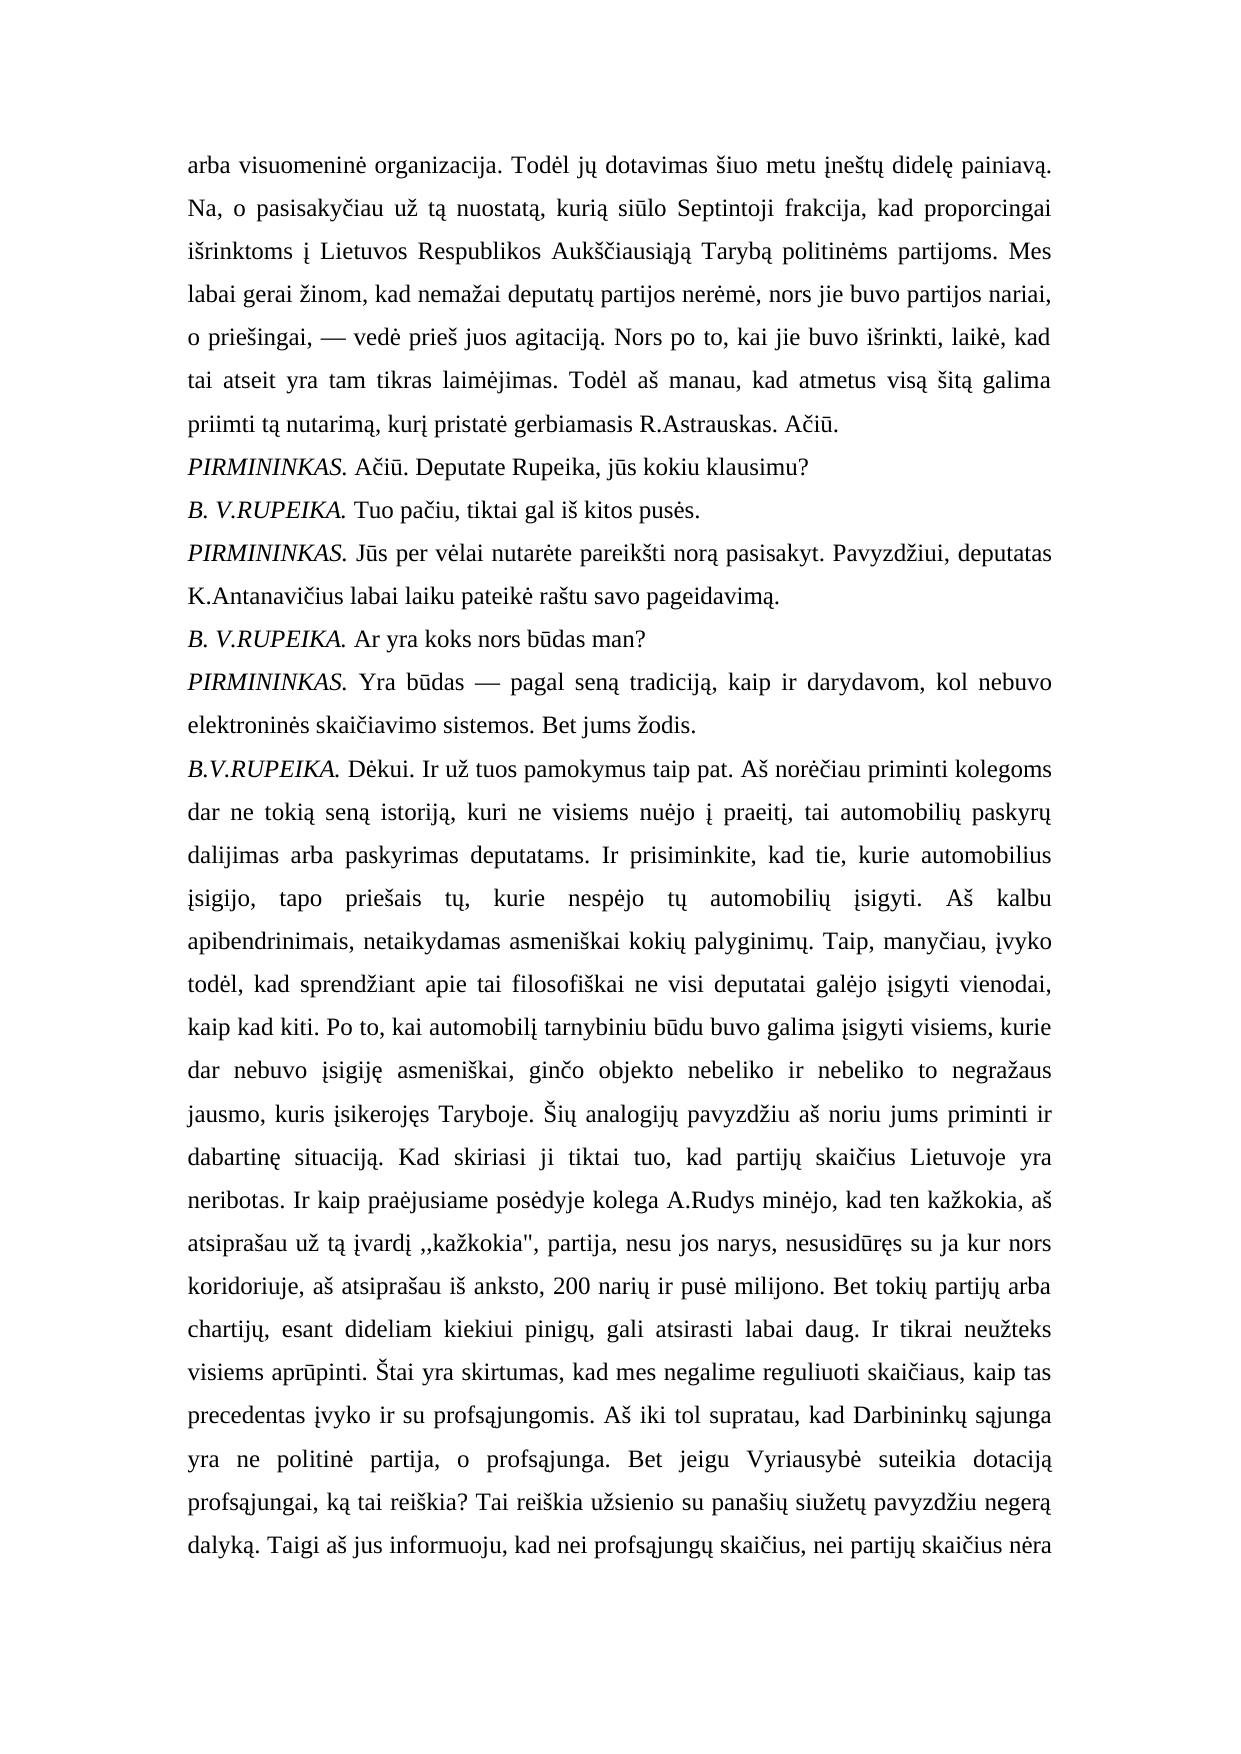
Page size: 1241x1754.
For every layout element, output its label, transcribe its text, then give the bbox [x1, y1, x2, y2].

text B. V.RUPEIKA. Tuo pačiu, tiktai gal iš kitos pusės. [187, 495, 1053, 524]
text B. V.RUPEIKA. Ar yra koks nors būdas man? [187, 624, 1053, 653]
text PIRMININKAS. Yra būdas — pagal seną tradiciją, kaip ir darydavom, kol nebuvo elektroninės skaičiavimo sistemos. Bet jums žodis. [187, 667, 1053, 739]
text PIRMININKAS. Jūs per vėlai nutarėte pareikšti norą pasisakyt. Pavyzdžiui, deputatas K.Antanavičius labai laiku pateikė raštu savo pageidavimą. [187, 538, 1053, 610]
text arba visuomeninė organizacija. Todėl jų dotavimas šiuo metu įneštų didelę painiavą. Na, o pasisakyčiau už tą nuostatą, kurią siūlo Septintoji frakcija, kad proporcingai išrinktoms į Lietuvos Respublikos Aukščiausiąją Tarybą politinėms partijoms. Mes labai gerai žinom, kad nemažai deputatų partijos nerėmė, nors jie buvo partijos nariai, o priešingai, — vedė prieš juos agitaciją. Nors po to, kai jie buvo išrinkti, laikė, kad tai atseit yra tam tikras laimėjimas. Todėl aš manau, kad atmetus visą šitą galima priimti tą nutarimą, kurį pristatė gerbiamasis R.Astrauskas. Ačiū. [187, 150, 1053, 437]
text PIRMININKAS. Ačiū. Deputate Rupeika, jūs kokiu klausimu? [187, 452, 1053, 481]
text B.V.RUPEIKA. Dėkui. Ir už tuos pamokymus taip pat. Aš norėčiau priminti kolegoms dar ne tokią seną istoriją, kuri ne visiems nuėjo į praeitį, tai automobilių paskyrų dalijimas arba paskyrimas deputatams. Ir prisiminkite, kad tie, kurie automobilius įsigijo, tapo priešais tų, kurie nespėjo tų automobilių įsigyti. Aš kalbu apibendrinimais, netaikydamas asmeniškai kokių palyginimų. Taip, manyčiau, įvyko todėl, kad sprendžiant apie tai filosofiškai ne visi deputatai galėjo įsigyti vienodai, kaip kad kiti. Po to, kai automobilį tarnybiniu būdu buvo galima įsigyti visiems, kurie dar nebuvo įsigiję asmeniškai, ginčo objekto nebeliko ir nebeliko to negražaus jausmo, kuris įsikerojęs Taryboje. Šių analogijų pavyzdžiu aš noriu jums priminti ir dabartinę situaciją. Kad skiriasi ji tiktai tuo, kad partijų skaičius Lietuvoje yra neribotas. Ir kaip praėjusiame posėdyje kolega A.Rudys minėjo, kad ten kažkokia, aš atsiprašau už tą įvardį ,,kažkokia", partija, nesu jos narys, nesusidūręs su ja kur nors koridoriuje, aš atsiprašau iš anksto, 200 narių ir pusė milijono. Bet tokių partijų arba chartijų, esant dideliam kiekiui pinigų, gali atsirasti labai daug. Ir tikrai neužteks visiems aprūpinti. Štai yra skirtumas, kad mes negalime reguliuoti skaičiaus, kaip tas precedentas įvyko ir su profsąjungomis. Aš iki tol supratau, kad Darbininkų sąjunga yra ne politinė partija, o profsąjunga. Bet jeigu Vyriausybė suteikia dotaciją profsąjungai, ką tai reiškia? Tai reiškia užsienio su panašių siužetų pavyzdžiu negerą dalyką. Taigi aš jus informuoju, kad nei profsąjungų skaičius, nei partijų skaičius nėra [187, 754, 1053, 1559]
